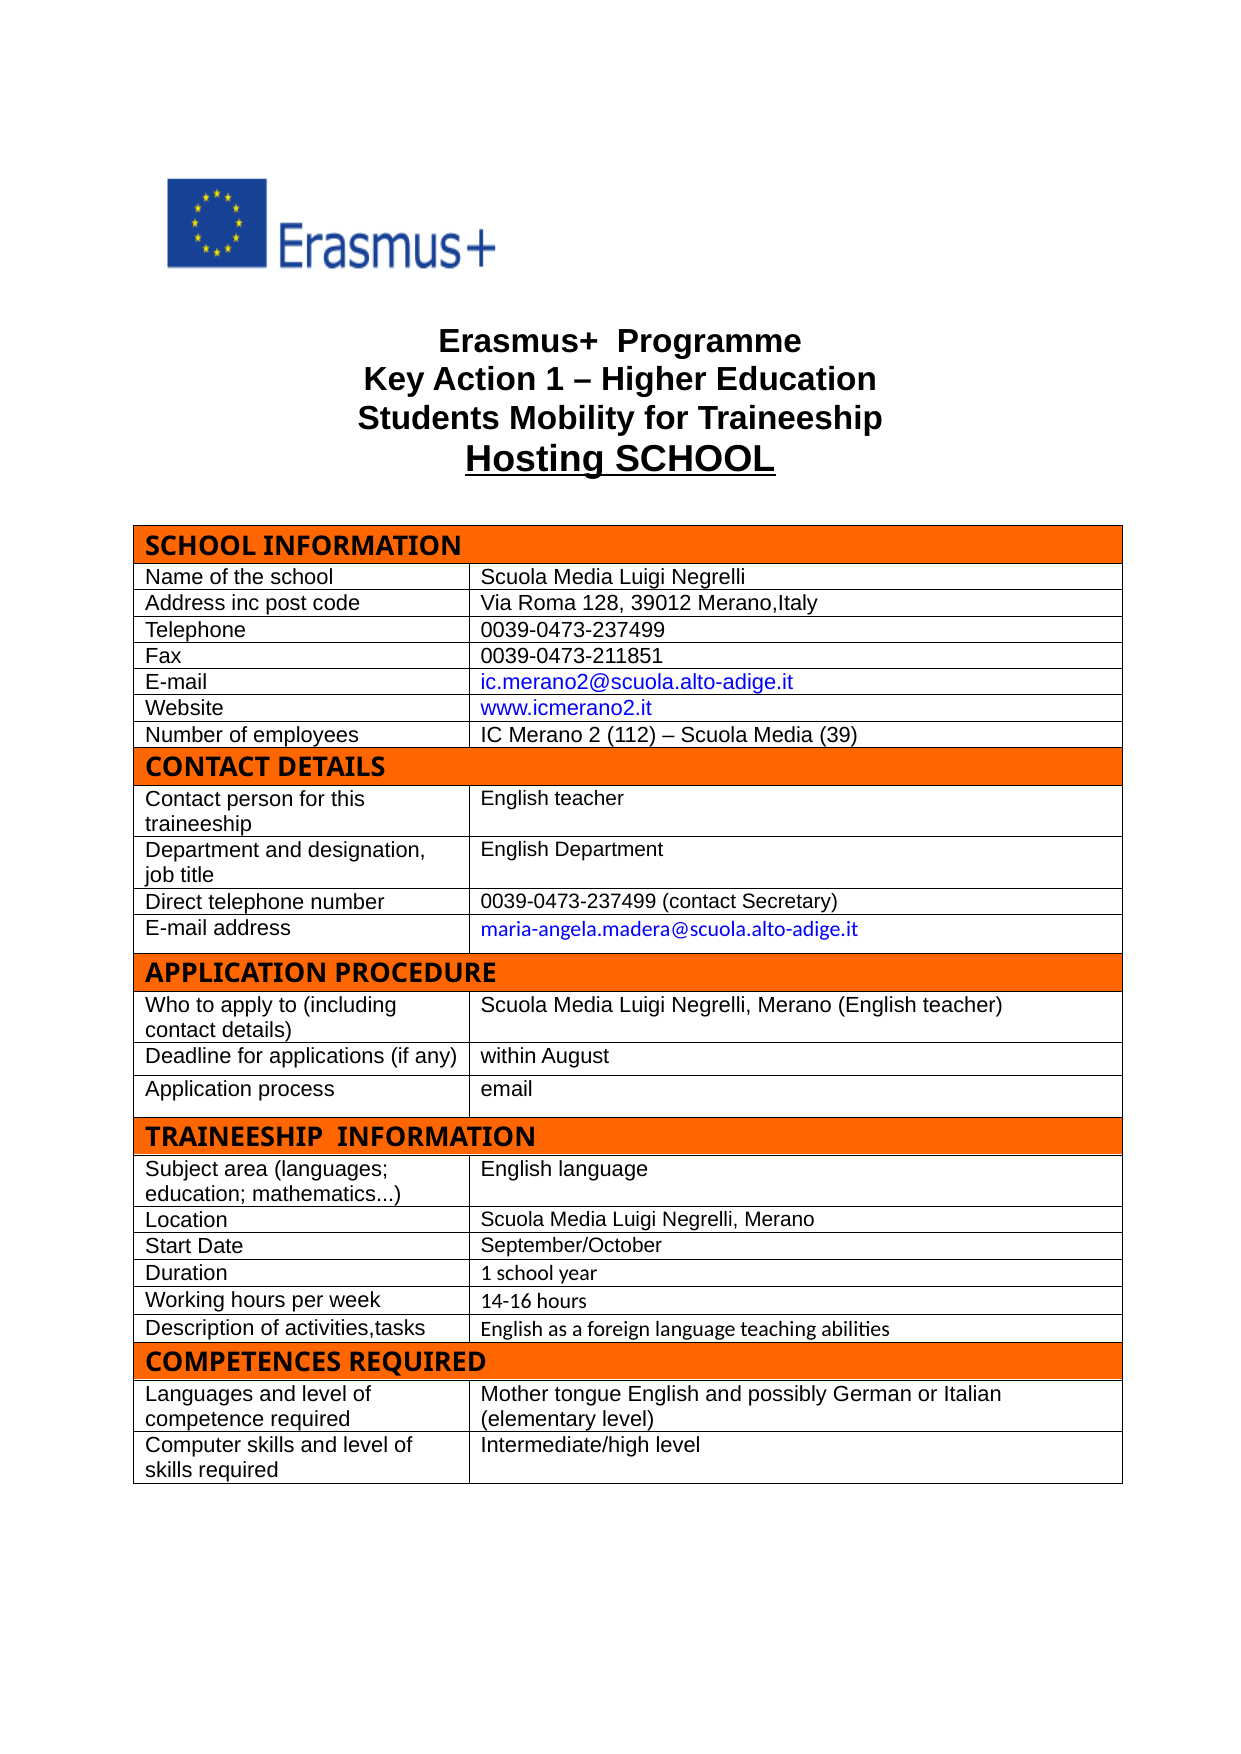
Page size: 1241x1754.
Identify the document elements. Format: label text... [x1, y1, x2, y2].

text Hosting SCHOOL [148, 436, 1093, 479]
table_cell 0039-0473-237499 [470, 617, 1122, 642]
table_cell E-mail [134, 669, 469, 694]
table_cell Contact person for this traineeship [134, 786, 469, 836]
table_cell Website [134, 695, 469, 721]
table_header SCHOOL INFORMATION [134, 526, 1122, 563]
table_cell 0039-0473-237499 (contact Secretary) [470, 889, 1122, 914]
table_cell 14-16 hours [470, 1287, 1122, 1314]
table_cell Scuola Media Luigi Negrelli, Merano (English teacher) [470, 992, 1122, 1042]
table_cell Name of the school [134, 564, 469, 589]
table_cell English language [470, 1156, 1122, 1206]
table_cell Working hours per week [134, 1287, 469, 1314]
table_cell within August [470, 1043, 1122, 1075]
table_cell Subject area (languages; education; mathematics...) [134, 1156, 469, 1206]
table_cell APPLICATION PROCEDURE [134, 954, 1122, 991]
table_cell CONTACT DETAILS [134, 748, 1122, 785]
table_cell Telephone [134, 617, 469, 642]
table_cell ic.merano2@scuola.alto-adige.it [470, 669, 1122, 694]
table_cell Number of employees [134, 722, 469, 747]
table_cell 1 school year [470, 1260, 1122, 1286]
table_cell English Department [470, 837, 1122, 888]
table_cell Fax [134, 643, 469, 668]
table_cell Start Date [134, 1233, 469, 1258]
table_cell Languages and level of competence required [134, 1381, 469, 1431]
table_cell Intermediate/high level [470, 1432, 1122, 1482]
table_cell Application process [134, 1076, 469, 1117]
table_cell email [470, 1076, 1122, 1117]
table_cell Via Roma 128, 39012 Merano,Italy [470, 590, 1122, 616]
table_cell English teacher [470, 786, 1122, 836]
table_cell maria-angela.madera@scuola.alto-adige.it [470, 915, 1122, 953]
table_cell Description of activities,tasks [134, 1315, 469, 1342]
table_cell Address inc post code [134, 590, 469, 616]
table_cell E-mail address [134, 915, 469, 953]
table_cell Deadline for applications (if any) [134, 1043, 469, 1075]
table_cell TRAINEESHIP INFORMATION [134, 1118, 1122, 1154]
text Students Mobility for Traineeship [148, 398, 1093, 436]
table_cell Scuola Media Luigi Negrelli, Merano [470, 1207, 1122, 1232]
table_cell Direct telephone number [134, 889, 469, 914]
table_cell www.icmerano2.it [470, 695, 1122, 721]
text Erasmus+ Programme [148, 321, 1093, 359]
table_cell Scuola Media Luigi Negrelli [470, 564, 1122, 589]
table_cell IC Merano 2 (112) – Scuola Media (39) [470, 722, 1122, 747]
table_cell English as a foreign language teaching abilities [470, 1315, 1122, 1342]
table_cell September/October [470, 1233, 1122, 1258]
table_cell Duration [134, 1260, 469, 1286]
table_cell Mother tongue English and possibly German or Italian (elementary level) [470, 1381, 1122, 1431]
table_cell Who to apply to (including contact details) [134, 992, 469, 1042]
text Key Action 1 – Higher Education [148, 359, 1093, 398]
table_cell Computer skills and level of skills required [134, 1432, 469, 1482]
table_cell Department and designation, job title [134, 837, 469, 888]
table_cell 0039-0473-211851 [470, 643, 1122, 668]
table_cell COMPETENCES REQUIRED [134, 1343, 1122, 1379]
table_cell Location [134, 1207, 469, 1232]
